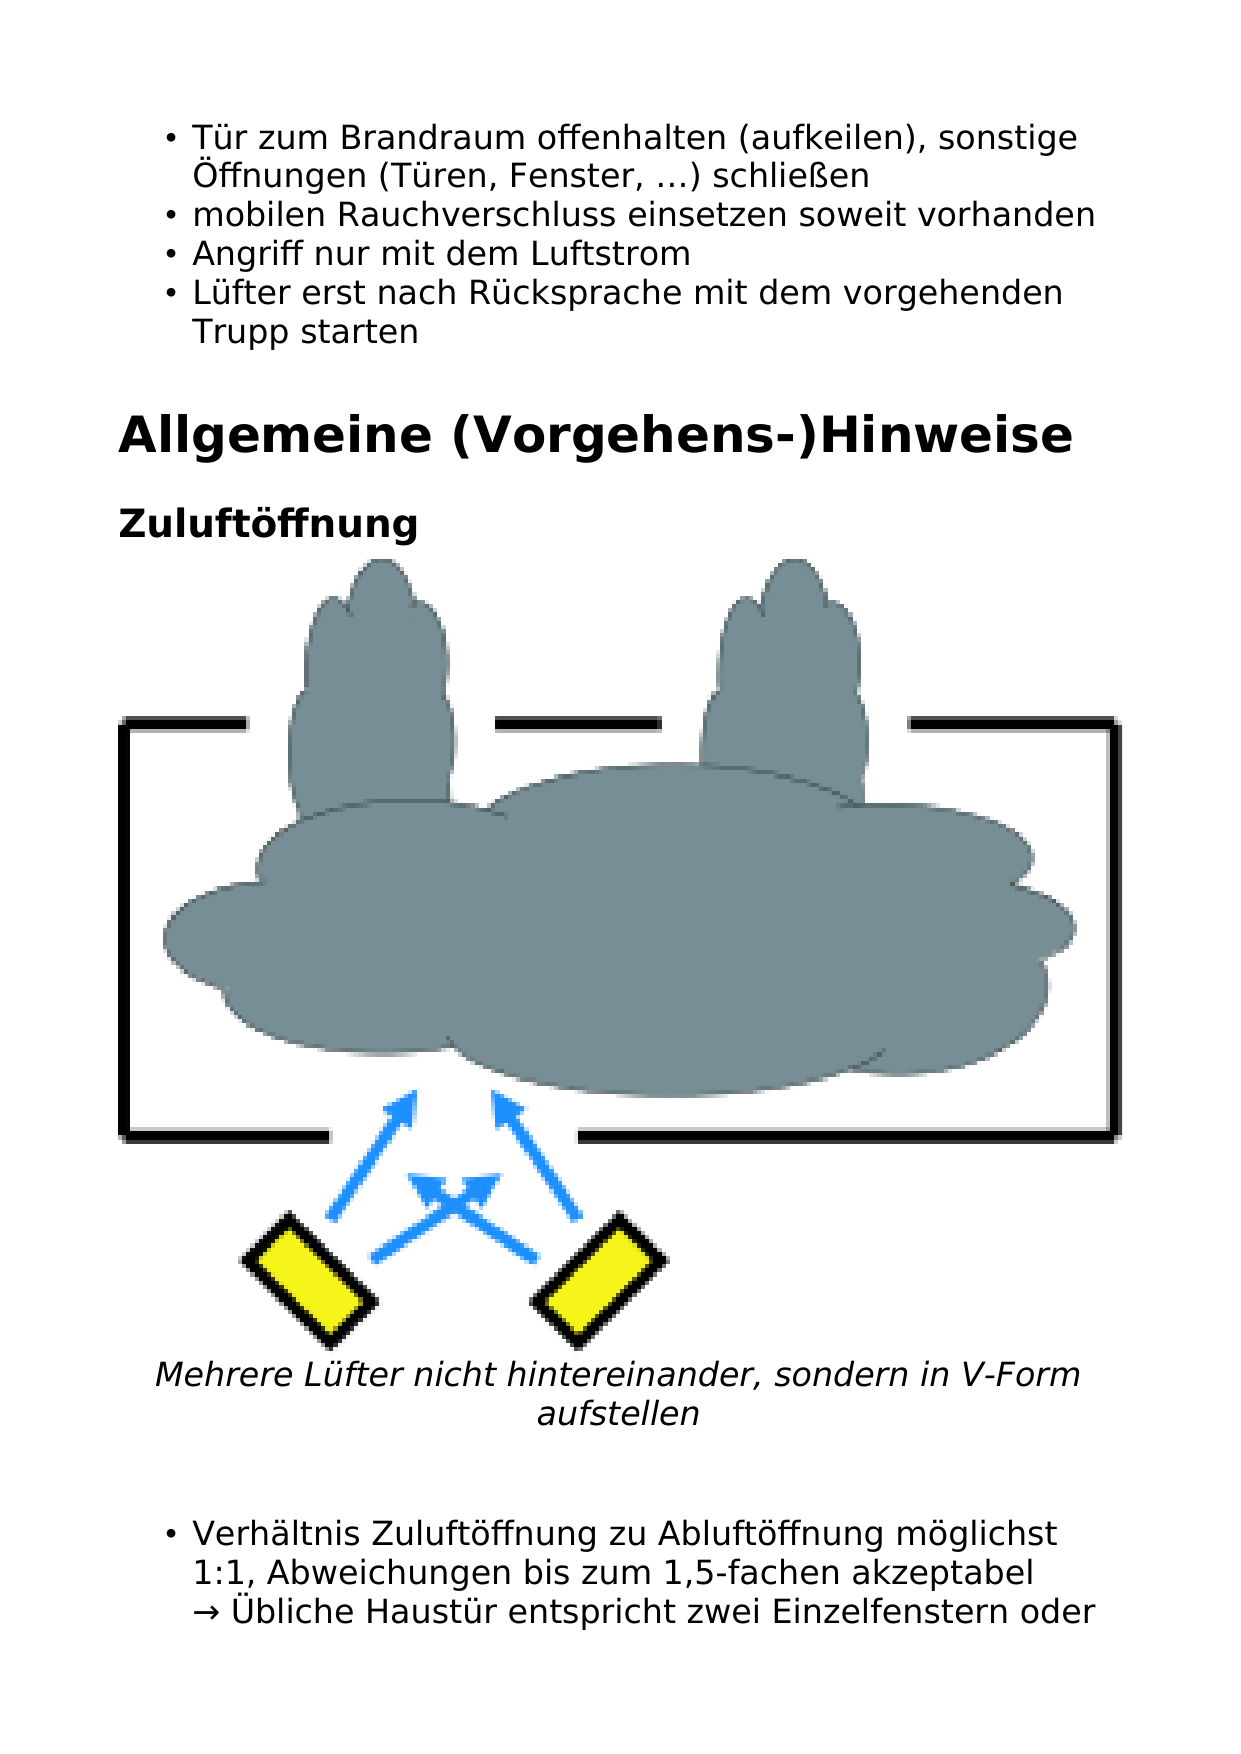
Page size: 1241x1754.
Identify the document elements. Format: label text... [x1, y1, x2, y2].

subtitle Zuluftöffnung [118, 501, 1122, 547]
list Lüfter erst nach Rücksprache mit dem vorgehenden Trupp starten [177, 273, 1122, 351]
text Mehrere Lüfter nicht hintereinander, sondern in V-Form aufstellen [118, 1356, 1122, 1433]
list Tür zum Brandraum offenhalten (aufkeilen), sonstige Öffnungen (Türen, Fenster, …) schließen [177, 118, 1122, 196]
list Verhältnis Zuluftöffnung zu Abluftöffnung möglichst 1:1, Abweichungen bis zum 1,5-fachen akzeptabel → Übliche Haustür entspricht zwei Einzelfenstern oder [177, 1514, 1122, 1631]
list mobilen Rauchverschluss einsetzen soweit vorhanden [177, 196, 1122, 235]
picture [118, 559, 1123, 1356]
subtitle Allgemeine (Vorgehens-)Hinweise [118, 406, 1122, 464]
list Angriff nur mit dem Luftstrom [177, 235, 1122, 273]
